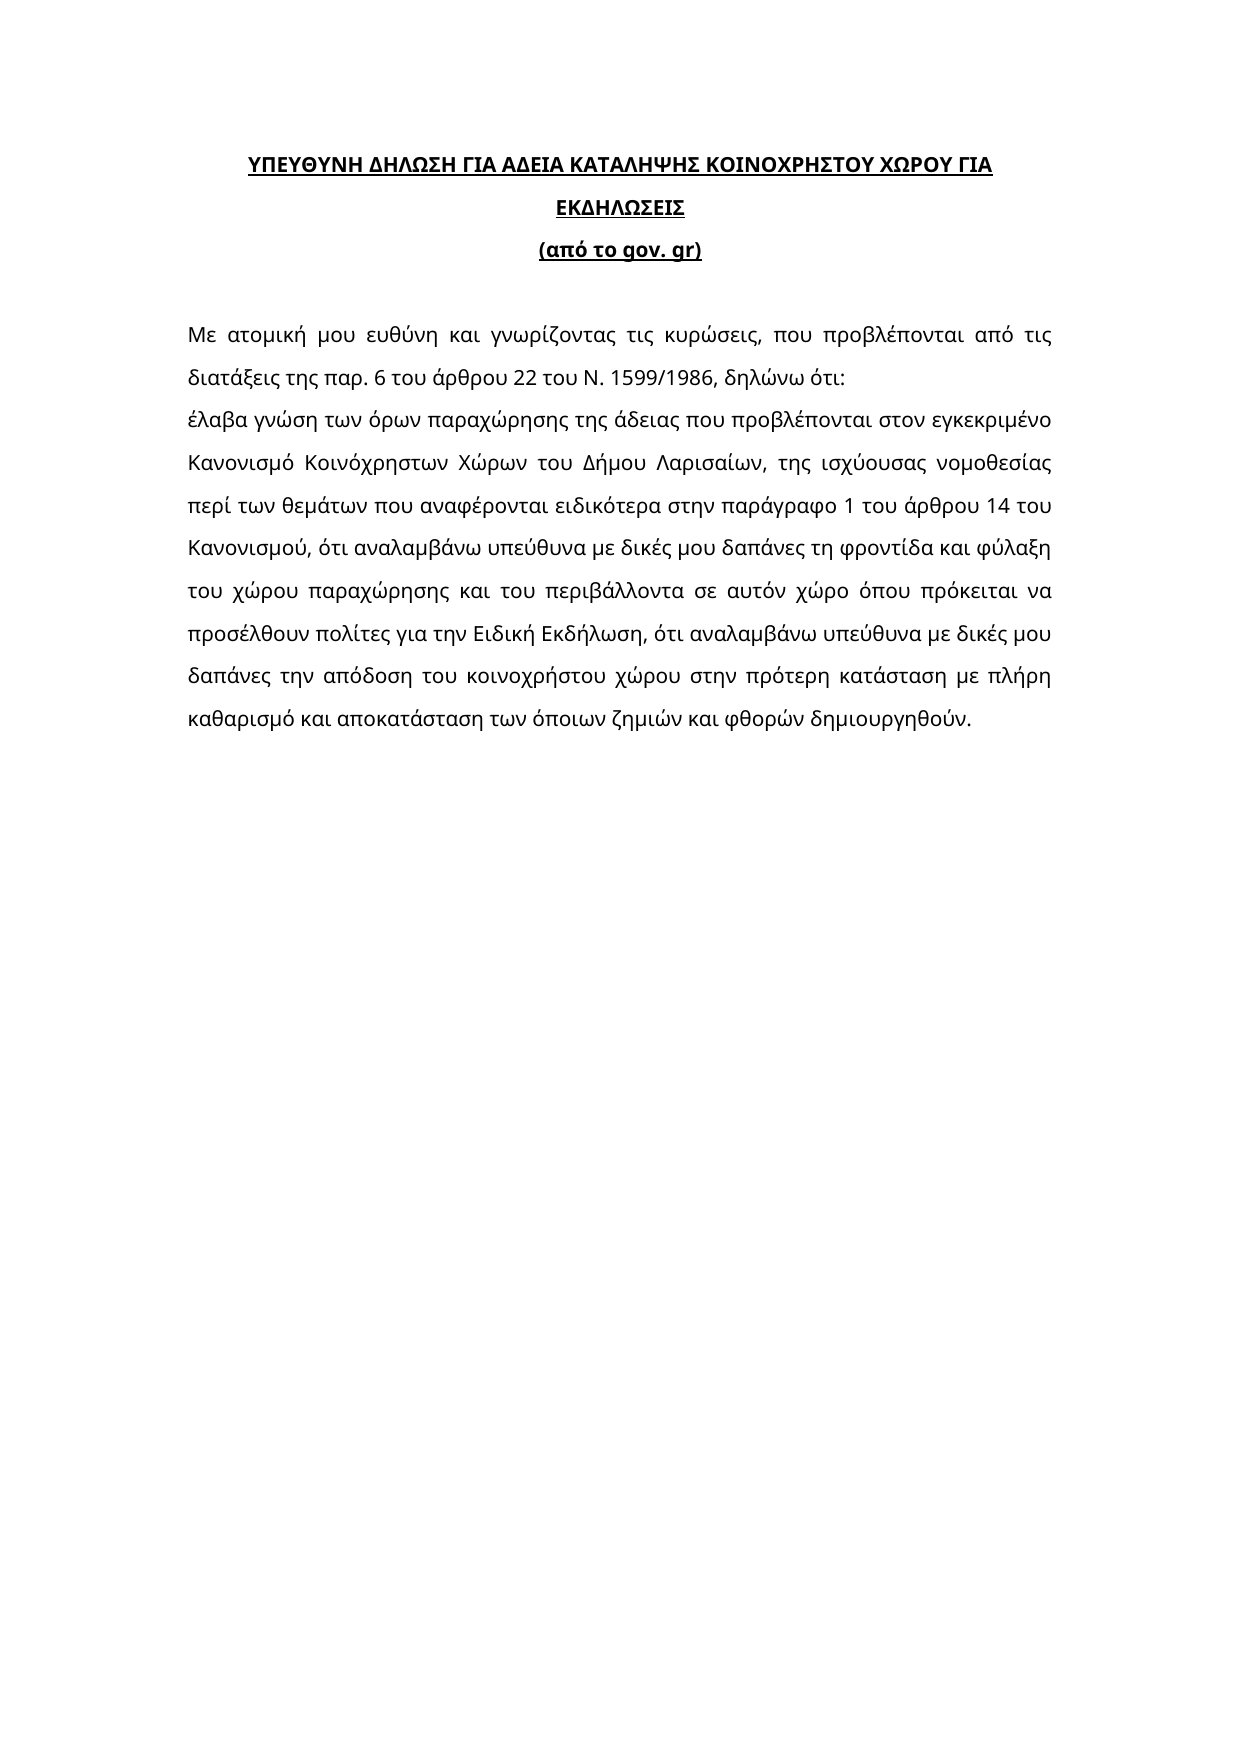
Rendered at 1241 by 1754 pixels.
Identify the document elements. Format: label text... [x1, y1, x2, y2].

text Με ατομική μου ευθύνη και γνωρίζοντας τις κυρώσεις, που προβλέπονται από τις διατάξεις της παρ. 6 του άρθρου 22 του Ν. 1599/1986, δηλώνω ότι: [187, 320, 1053, 391]
text ΥΠΕΥΘΥΝΗ ΔΗΛΩΣΗ ΓΙΑ ΑΔΕΙΑ ΚΑΤΑΛΗΨΗΣ ΚΟΙΝΟΧΡΗΣΤΟΥ ΧΩΡΟΥ ΓΙΑ ΕΚΔΗΛΩΣΕΙΣ [187, 150, 1053, 221]
text (από το gov. gr) [187, 235, 1053, 264]
text έλαβα γνώση των όρων παραχώρησης της άδειας που προβλέπονται στον εγκεκριμένο Κανονισμό Κοινόχρηστων Χώρων του Δήμου Λαρισαίων, της ισχύουσας νομοθεσίας περί των θεμάτων που αναφέρονται ειδικότερα στην παράγραφο 1 του άρθρου 14 του Κανονισμού, ότι αναλαμβάνω υπεύθυνα με δικές μου δαπάνες τη φροντίδα και φύλαξη του χώρου παραχώρησης και του περιβάλλοντα σε αυτόν χώρο όπου πρόκειται να προσέλθουν πολίτες για την Ειδική Εκδήλωση, ότι αναλαμβάνω υπεύθυνα με δικές μου δαπάνες την απόδοση του κοινοχρήστου χώρου στην πρότερη κατάσταση με πλήρη καθαρισμό και αποκατάσταση των όποιων ζημιών και φθορών δημιουργηθούν. [187, 406, 1053, 732]
